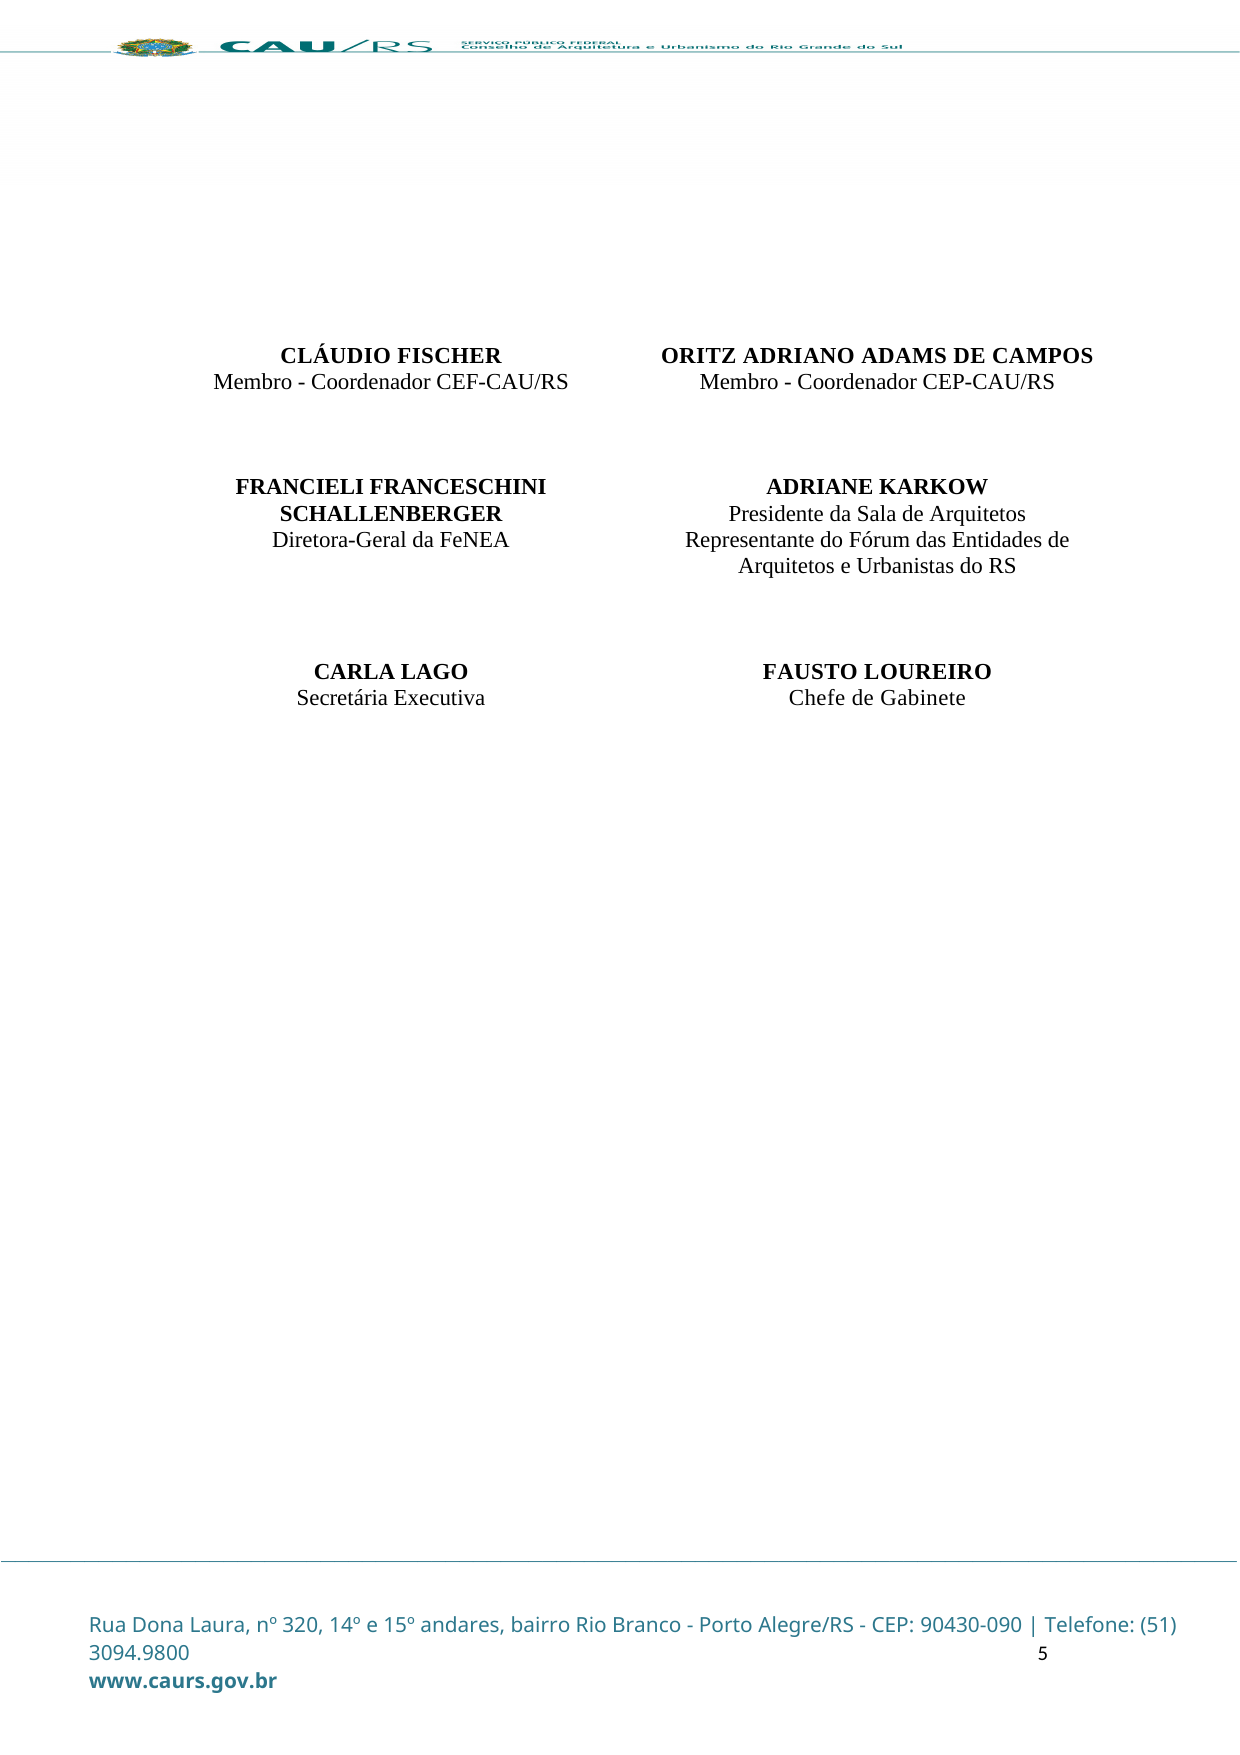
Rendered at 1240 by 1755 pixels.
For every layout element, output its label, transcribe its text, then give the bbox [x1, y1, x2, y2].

table_cell fausto loureiro Chefe de Gabinete [634, 579, 1120, 763]
table_cell ADRIANE KARKOW Presidente da Sala de Arquitetos Representante do Fórum das Entidades de Arquitetos e Urbanistas do RS [634, 394, 1120, 579]
table_cell FRANCIELI FRANCESCHINI SCHALLENBERGER Diretora-Geral da FeNEA [148, 394, 634, 579]
table_cell CLÁUDIO FISCHER Membro - Coordenador CEF-CAU/RS [148, 263, 634, 394]
table_cell ORITZ ADRIANO ADAMS DE CAMPOS Membro - Coordenador CEP-CAU/RS [634, 263, 1120, 394]
table_cell CARLA LAGO Secretária Executiva [148, 579, 634, 763]
table_cell [634, 236, 1120, 263]
table_cell [148, 236, 634, 263]
